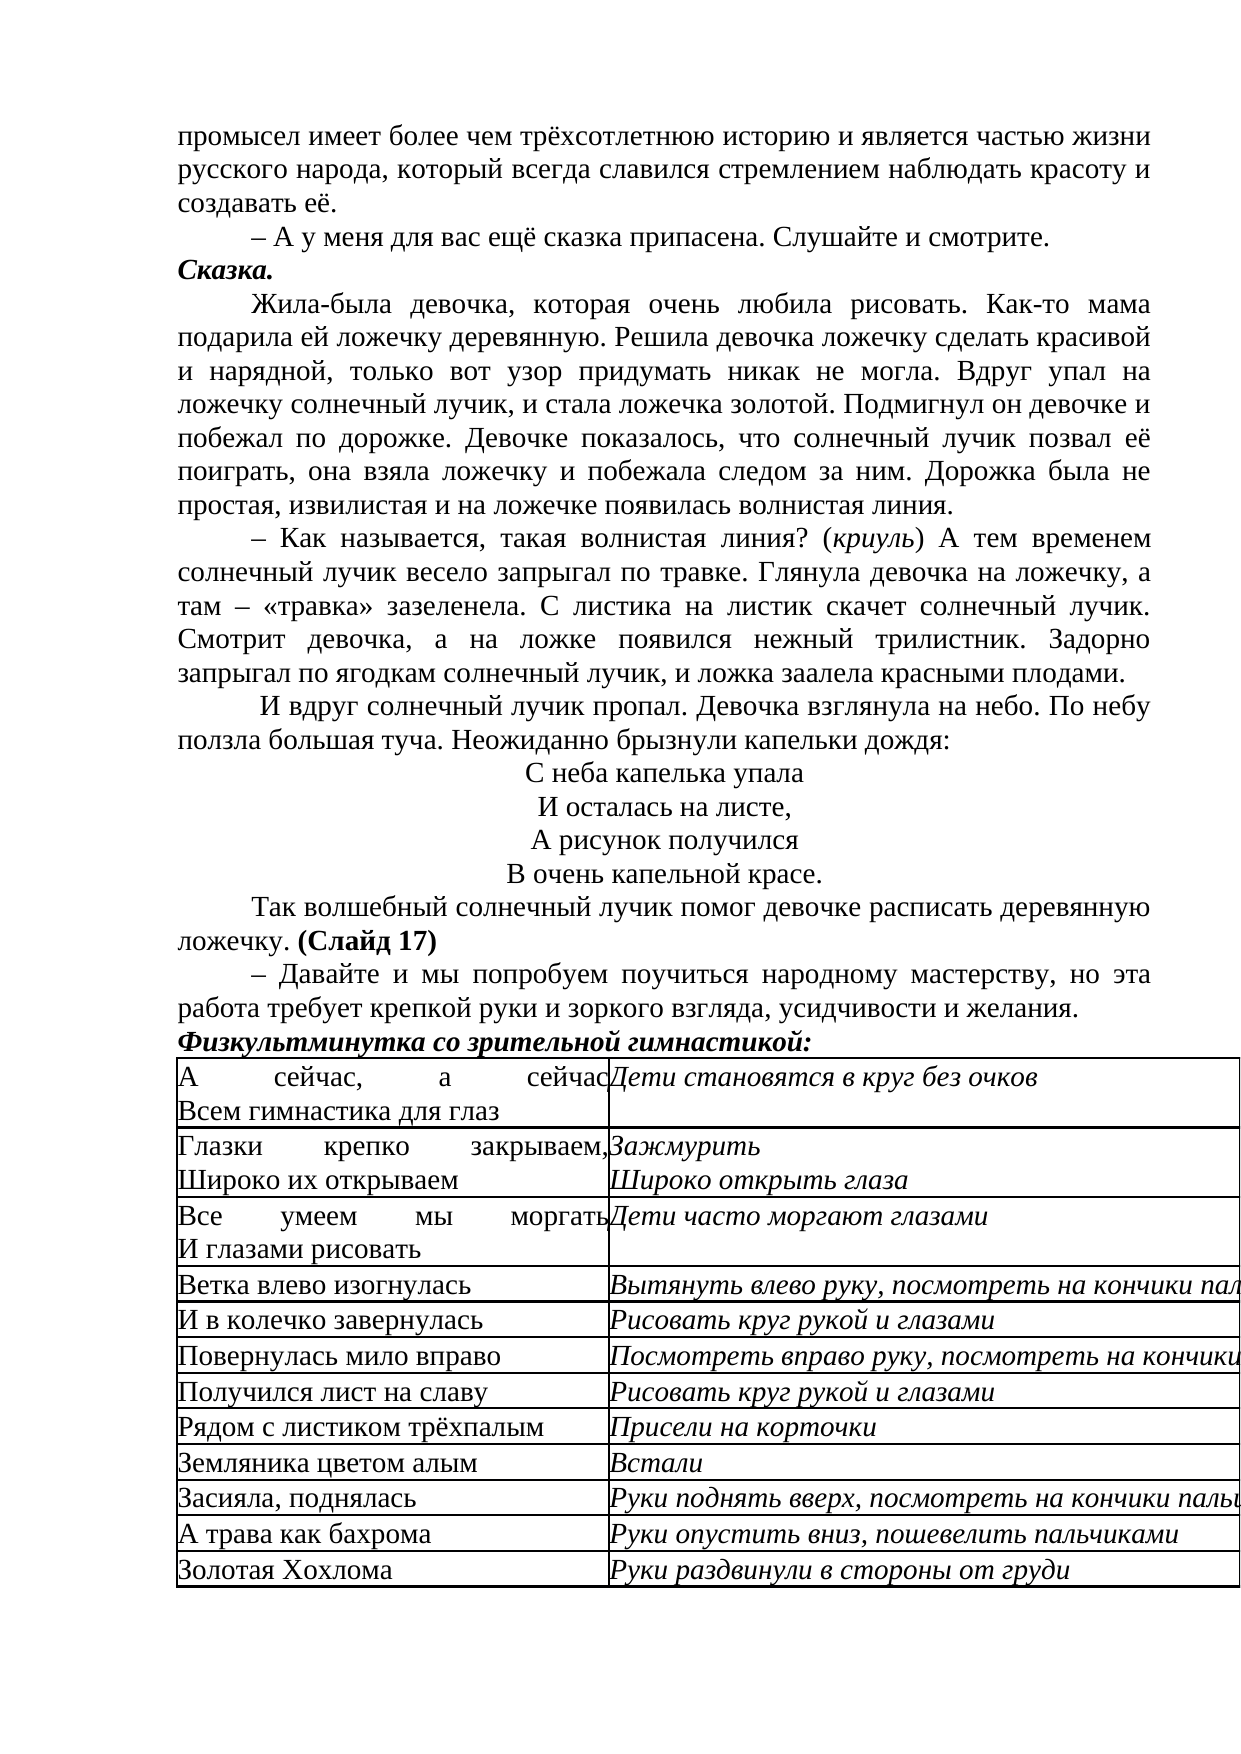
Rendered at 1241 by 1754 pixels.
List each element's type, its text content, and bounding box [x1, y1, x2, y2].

text Жила-была девочка, которая очень любила рисовать. Как-то мама подарила ей ложечку деревянную. Решила девочка ложечку сделать красивой и нарядной, только вот узор придумать никак не могла. Вдруг упал на ложечку солнечный лучик, и стала ложечка золотой. Подмигнул он девочке и побежал по дорожке. Девочке показалось, что солнечный лучик позвал её поиграть, она взяла ложечку и побежала следом за ним. Дорожка была не простая, извилистая и на ложечке появилась волнистая линия. [177, 286, 1152, 521]
text Физкультминутка со зрительной гимнастикой: [177, 1024, 1152, 1057]
table_cell Дети часто моргают глазами [610, 1198, 1239, 1265]
table_cell Земляника цветом алым [178, 1445, 608, 1478]
text промысел имеет более чем трёхсотлетнюю историю и является частью жизни русского народа, который всегда славился стремлением наблюдать красоту и создавать её. [177, 118, 1152, 219]
table_cell Посмотреть вправо руку, посмотреть на кончики пальцев [610, 1338, 1239, 1372]
table_cell Встали [610, 1445, 1239, 1478]
table_cell Вытянуть влево руку, посмотреть на кончики пальцев [610, 1267, 1239, 1300]
text И вдруг солнечный лучик пропал. Девочка взглянула на небо. По небу ползла большая туча. Неожиданно брызнули капельки дождя: [177, 688, 1152, 755]
table_cell Руки раздвинули в стороны от груди [610, 1552, 1239, 1585]
text Сказка. [177, 252, 1152, 286]
table_cell Повернулась мило вправо [178, 1338, 608, 1372]
table_cell Зажмурить глаза Широко открыть глаза [610, 1129, 1239, 1196]
table_cell Рисовать круг рукой и глазами [610, 1374, 1239, 1407]
text С неба капелька упала И осталась на листе, А рисунок получился В очень капельной красе. [177, 755, 1152, 889]
table_header А сейчас, а сейчас Всем гимнастика для глаз [178, 1059, 608, 1126]
table_cell Получился лист на славу [178, 1374, 608, 1407]
table_cell Золотая Хохлома [178, 1552, 608, 1585]
table_cell Рядом с листиком трёхпалым [178, 1409, 608, 1443]
table_cell Руки поднять вверх, посмотреть на кончики пальцев [610, 1481, 1239, 1514]
table_cell Ветка влево изогнулась [178, 1267, 608, 1300]
text – Давайте и мы попробуем поучиться народному мастерству, но эта работа требует крепкой руки и зоркого взгляда, усидчивости и желания. [177, 957, 1152, 1024]
table_cell И в колечко завернулась [178, 1303, 608, 1336]
text – Как называется, такая волнистая линия? (криуль) А тем временем солнечный лучик весело запрыгал по травке. Глянула девочка на ложечку, а там – «травка» зазеленела. С листика на листик скачет солнечный лучик. Смотрит девочка, а на ложке появился нежный трилистник. Задорно запрыгал по ягодкам солнечный лучик, и ложка заалела красными плодами. [177, 521, 1152, 688]
text – А у меня для вас ещё сказка припасена. Слушайте и смотрите. [177, 219, 1152, 252]
table_header Дети становятся в круг без очков [610, 1059, 1239, 1126]
table_cell Присели на корточки [610, 1409, 1239, 1443]
table_cell Глазки крепко закрываем, Широко их открываем [178, 1129, 608, 1196]
table_cell А трава как бахрома [178, 1516, 608, 1550]
table_cell Засияла, поднялась [178, 1481, 608, 1514]
table_cell Рисовать круг рукой и глазами [610, 1303, 1239, 1336]
table_cell Все умеем мы моргать И глазами рисовать [178, 1198, 608, 1265]
table_cell Руки опустить вниз, пошевелить пальчиками [610, 1516, 1239, 1550]
text Так волшебный солнечный лучик помог девочке расписать деревянную ложечку. (Слайд 17) [177, 889, 1152, 957]
